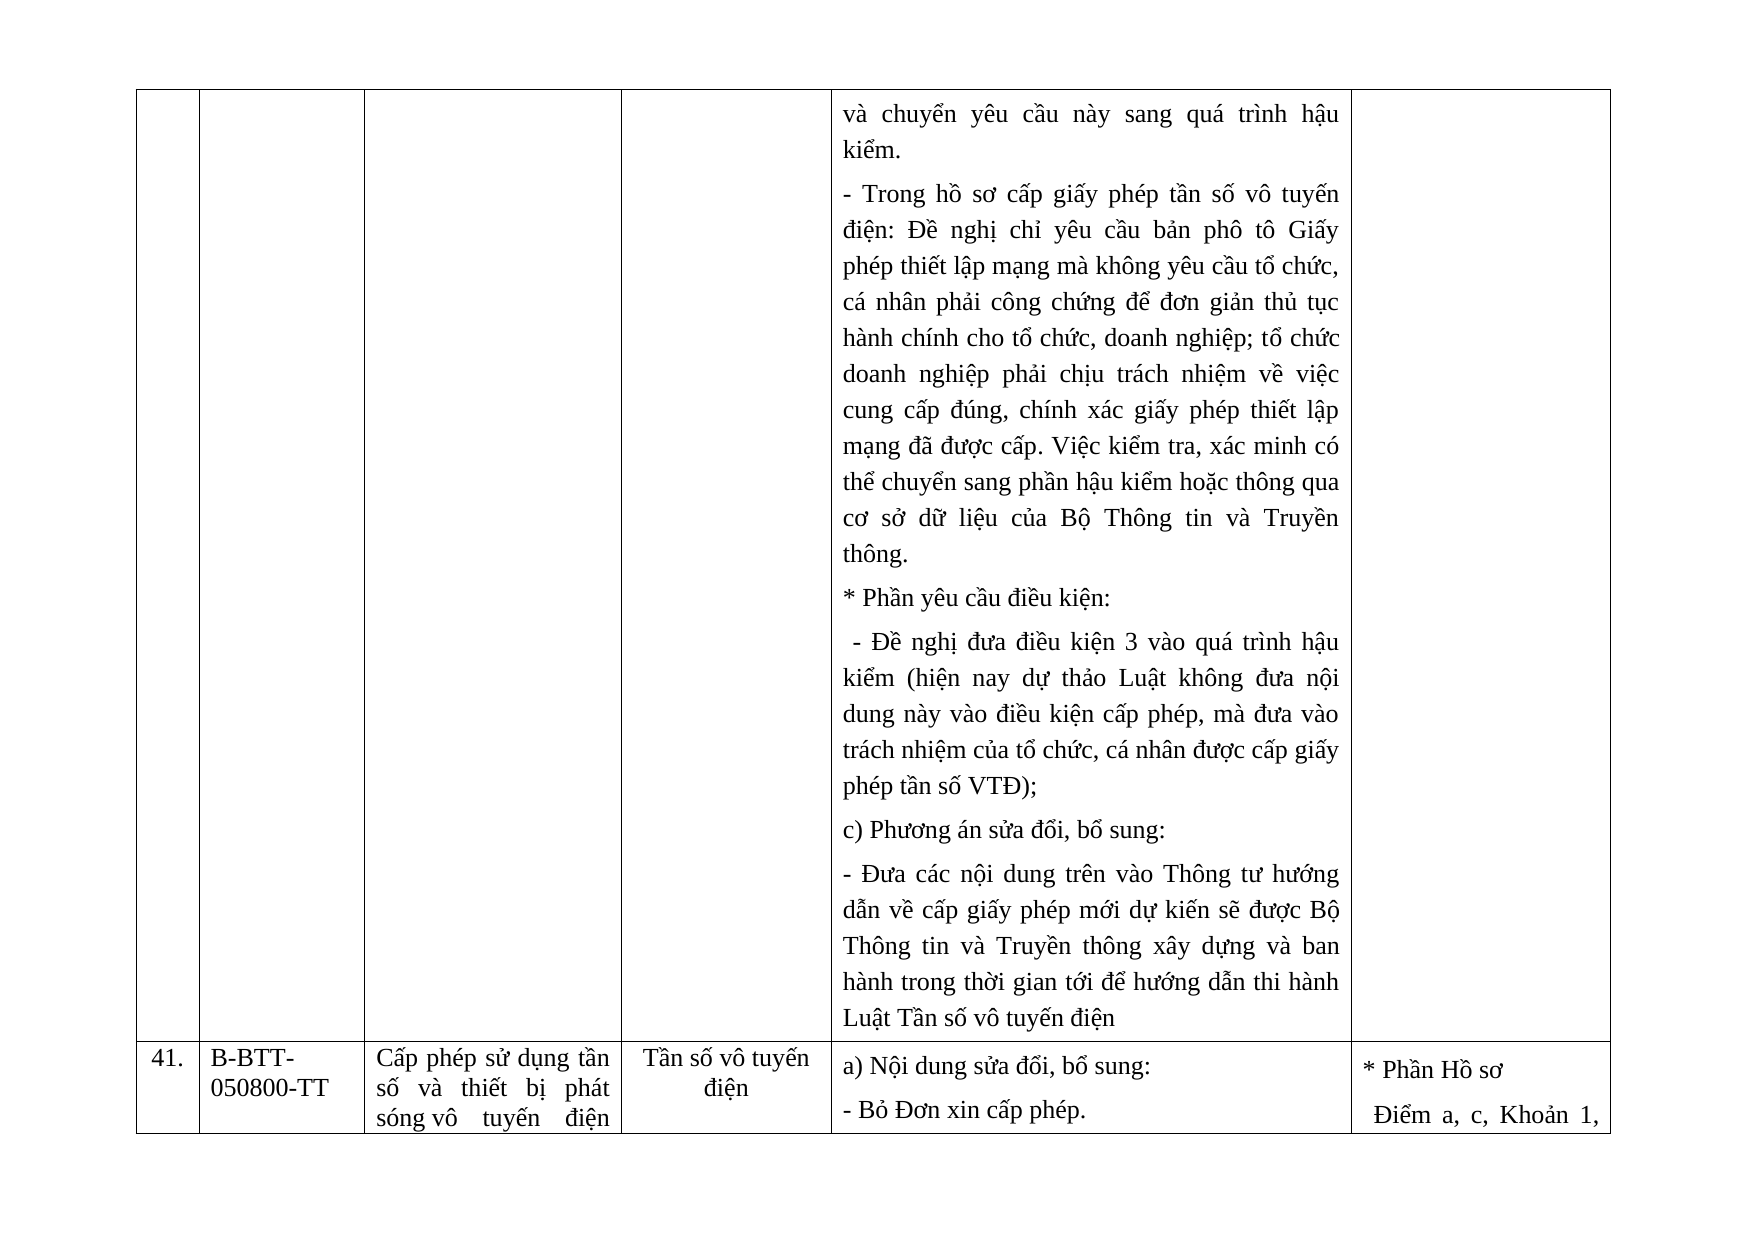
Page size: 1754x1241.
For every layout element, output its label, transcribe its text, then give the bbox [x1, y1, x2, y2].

table_cell và chuyển yêu cầu này sang quá trình hậu kiểm. - Trong hồ sơ cấp giấy phép tần số vô tuyến điện: Đề nghị chỉ yêu cầu bản phô tô Giấy phép thiết lập mạng mà không yêu cầu tổ chức, cá nhân phải công chứng để đơn giản thủ tục hành chính cho tổ chức, doanh nghiệp; tổ chức doanh nghiệp phải chịu trách nhiệm về việc cung cấp đúng, chính xác giấy phép thiết lập mạng đã được cấp. Việc kiểm tra, xác minh có thể chuyển sang phần hậu kiểm hoặc thông qua cơ sở dữ liệu của Bộ Thông tin và Truyền thông. * Phần yêu cầu điều kiện: - Đề nghị đưa điều kiện 3 vào quá trình hậu kiểm (hiện nay dự thảo Luật không đưa nội dung này vào điều kiện cấp phép, mà đưa vào trách nhiệm của tổ chức, cá nhân được cấp giấy phép tần số VTĐ); c) Phương án sửa đổi, bổ sung: - Đưa các nội dung trên vào Thông tư hướng dẫn về cấp giấy phép mới dự kiến sẽ được Bộ Thông tin và Truyền thông xây dựng và ban hành trong thời gian tới để hướng dẫn thi hành Luật Tần số vô tuyến điện [832, 90, 1351, 1041]
table_cell Cấp phép sử dụng tần số và thiết bị phát sóng vô tuyến điện [365, 1042, 621, 1132]
table_cell [1352, 90, 1610, 1041]
table_cell B-BTT-050800-TT [200, 1042, 364, 1132]
table_cell [200, 90, 364, 1041]
table_cell [137, 90, 199, 1041]
table_cell * Phần Hồ sơ Điểm a, c, Khoản 1, [1352, 1042, 1610, 1132]
table_cell 41. [137, 1042, 199, 1132]
table_cell Tần số vô tuyến điện [622, 1042, 831, 1132]
table_cell [622, 90, 831, 1041]
table_cell [365, 90, 621, 1041]
table_cell a) Nội dung sửa đổi, bổ sung: - Bỏ Đơn xin cấp phép. [832, 1042, 1351, 1132]
